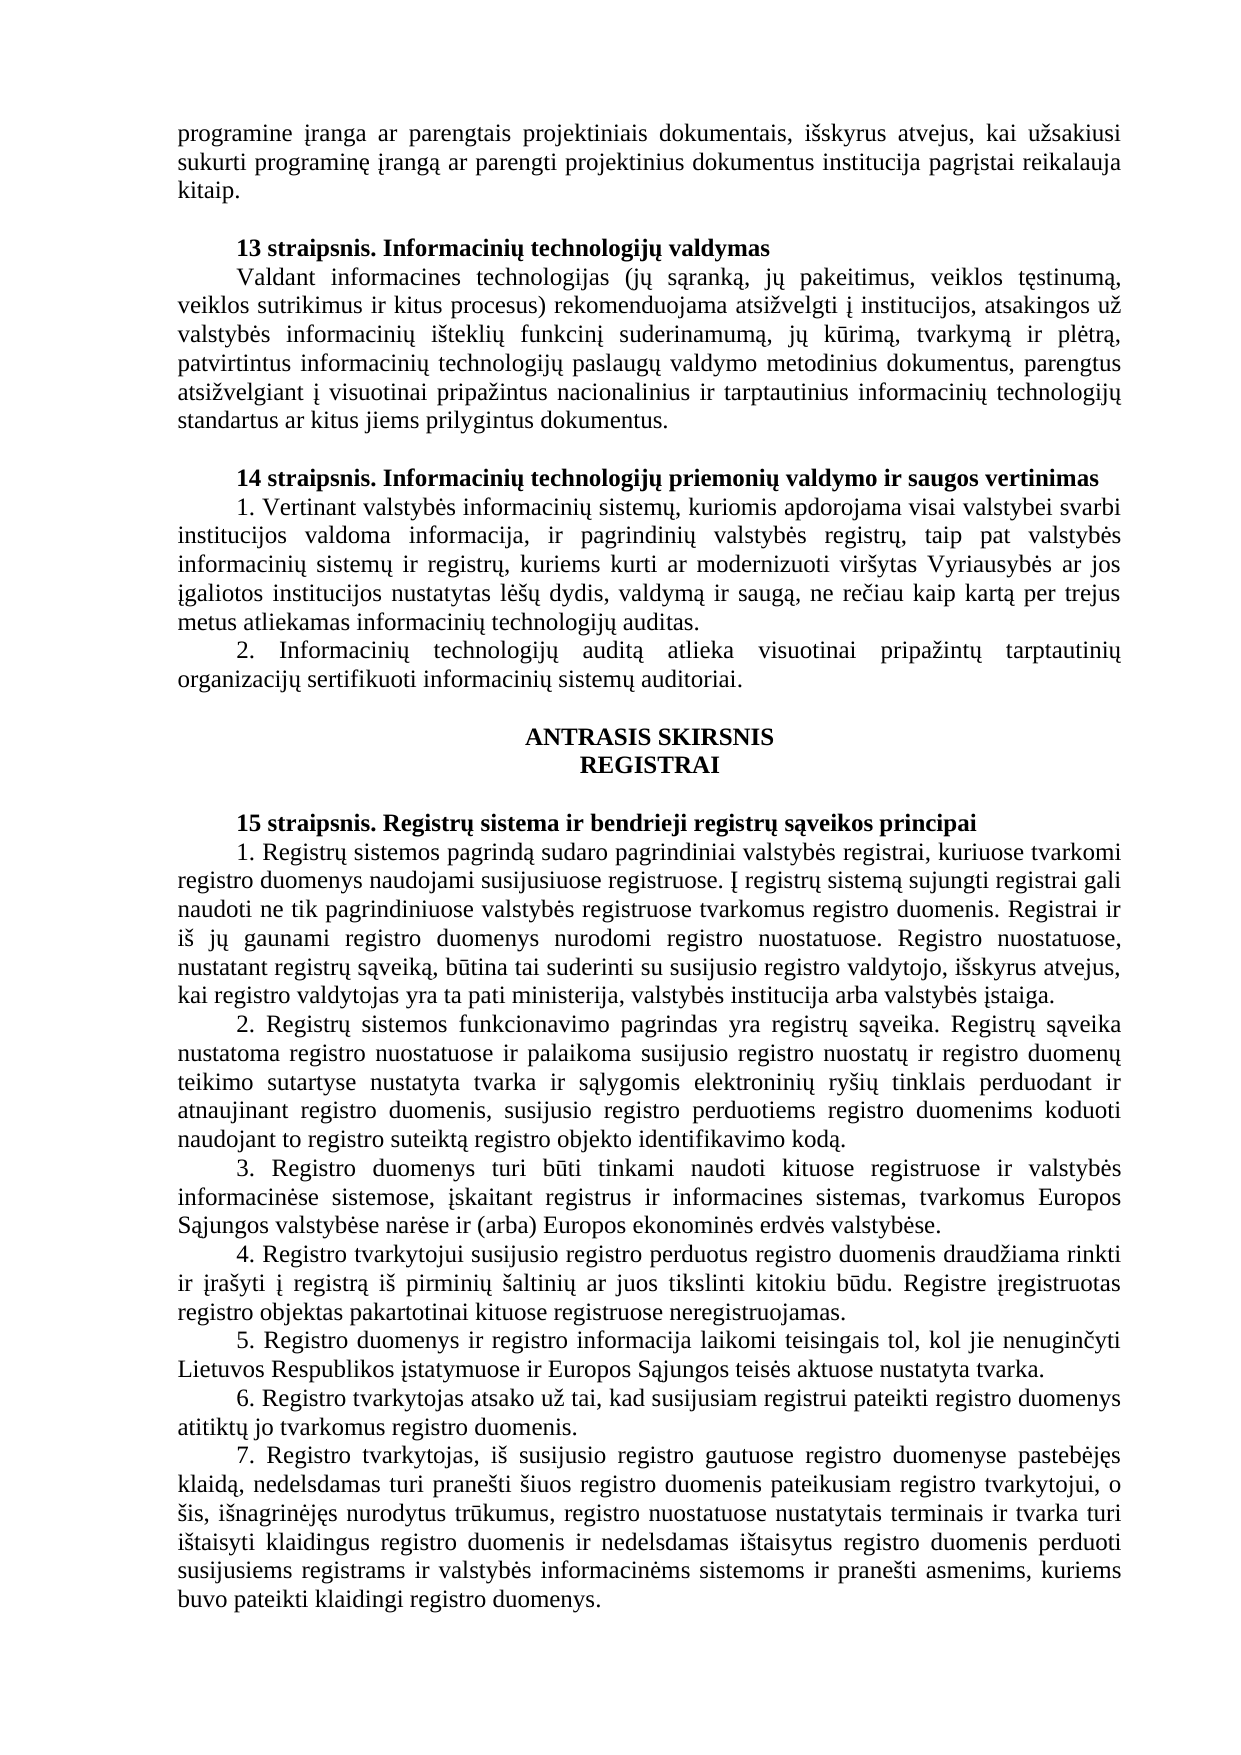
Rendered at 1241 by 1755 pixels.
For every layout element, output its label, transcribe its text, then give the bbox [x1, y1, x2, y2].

text 14 straipsnis. Informacinių technologijų priemonių valdymo ir saugos vertinimas [177, 463, 1122, 492]
text 7. Registro tvarkytojas, iš susijusio registro gautuose registro duomenyse pastebėjęs klaidą, nedelsdamas turi pranešti šiuos registro duomenis pateikusiam registro tvarkytojui, o šis, išnagrinėjęs nurodytus trūkumus, registro nuostatuose nustatytais terminais ir tvarka turi ištaisyti klaidingus registro duomenis ir nedelsdamas ištaisytus registro duomenis perduoti susijusiems registrams ir valstybės informacinėms sistemoms ir pranešti asmenims, kuriems buvo pateikti klaidingi registro duomenys. [177, 1441, 1122, 1613]
text 6. Registro tvarkytojas atsako už tai, kad susijusiam registrui pateikti registro duomenys atitiktų jo tvarkomus registro duomenis. [177, 1383, 1122, 1441]
text REGISTRAI [177, 751, 1122, 779]
text ANTRASIS SKIRSNIS [177, 722, 1122, 751]
text 15 straipsnis. Registrų sistema ir bendrieji registrų sąveikos principai [177, 808, 1122, 837]
text 2. Registrų sistemos funkcionavimo pagrindas yra registrų sąveika. Registrų sąveika nustatoma registro nuostatuose ir palaikoma susijusio registro nuostatų ir registro duomenų teikimo sutartyse nustatyta tvarka ir sąlygomis elektroninių ryšių tinklais perduodant ir atnaujinant registro duomenis, susijusio registro perduotiems registro duomenims koduoti naudojant to registro suteiktą registro objekto identifikavimo kodą. [177, 1009, 1122, 1153]
text 1. Registrų sistemos pagrindą sudaro pagrindiniai valstybės registrai, kuriuose tvarkomi registro duomenys naudojami susijusiuose registruose. Į registrų sistemą sujungti registrai gali naudoti ne tik pagrindiniuose valstybės registruose tvarkomus registro duomenis. Registrai ir iš jų gaunami registro duomenys nurodomi registro nuostatuose. Registro nuostatuose, nustatant registrų sąveiką, būtina tai suderinti su susijusio registro valdytojo, išskyrus atvejus, kai registro valdytojas yra ta pati ministerija, valstybės institucija arba valstybės įstaiga. [177, 837, 1122, 1009]
text 1. Vertinant valstybės informacinių sistemų, kuriomis apdorojama visai valstybei svarbi institucijos valdoma informacija, ir pagrindinių valstybės registrų, taip pat valstybės informacinių sistemų ir registrų, kuriems kurti ar modernizuoti viršytas Vyriausybės ar jos įgaliotos institucijos nustatytas lėšų dydis, valdymą ir saugą, ne rečiau kaip kartą per trejus metus atliekamas informacinių technologijų auditas. [177, 492, 1122, 636]
text 5. Registro duomenys ir registro informacija laikomi teisingais tol, kol jie nenuginčyti Lietuvos Respublikos įstatymuose ir Europos Sąjungos teisės aktuose nustatyta tvarka. [177, 1326, 1122, 1383]
text Valdant informacines technologijas (jų sąranką, jų pakeitimus, veiklos tęstinumą, veiklos sutrikimus ir kitus procesus) rekomenduojama atsižvelgti į institucijos, atsakingos už valstybės informacinių išteklių funkcinį suderinamumą, jų kūrimą, tvarkymą ir plėtrą, patvirtintus informacinių technologijų paslaugų valdymo metodinius dokumentus, parengtus atsižvelgiant į visuotinai pripažintus nacionalinius ir tarptautinius informacinių technologijų standartus ar kitus jiems prilygintus dokumentus. [177, 262, 1122, 434]
text 4. Registro tvarkytojui susijusio registro perduotus registro duomenis draudžiama rinkti ir įrašyti į registrą iš pirminių šaltinių ar juos tikslinti kitokiu būdu. Registre įregistruotas registro objektas pakartotinai kituose registruose neregistruojamas. [177, 1239, 1122, 1326]
text 2. Informacinių technologijų auditą atlieka visuotinai pripažintų tarptautinių organizacijų sertifikuoti informacinių sistemų auditoriai. [177, 636, 1122, 693]
text 3. Registro duomenys turi būti tinkami naudoti kituose registruose ir valstybės informacinėse sistemose, įskaitant registrus ir informacines sistemas, tvarkomus Europos Sąjungos valstybėse narėse ir (arba) Europos ekonominės erdvės valstybėse. [177, 1153, 1122, 1239]
text 13 straipsnis. Informacinių technologijų valdymas [177, 233, 1122, 262]
text programine įranga ar parengtais projektiniais dokumentais, išskyrus atvejus, kai užsakiusi sukurti programinę įrangą ar parengti projektinius dokumentus institucija pagrįstai reikalauja kitaip. [177, 118, 1122, 204]
